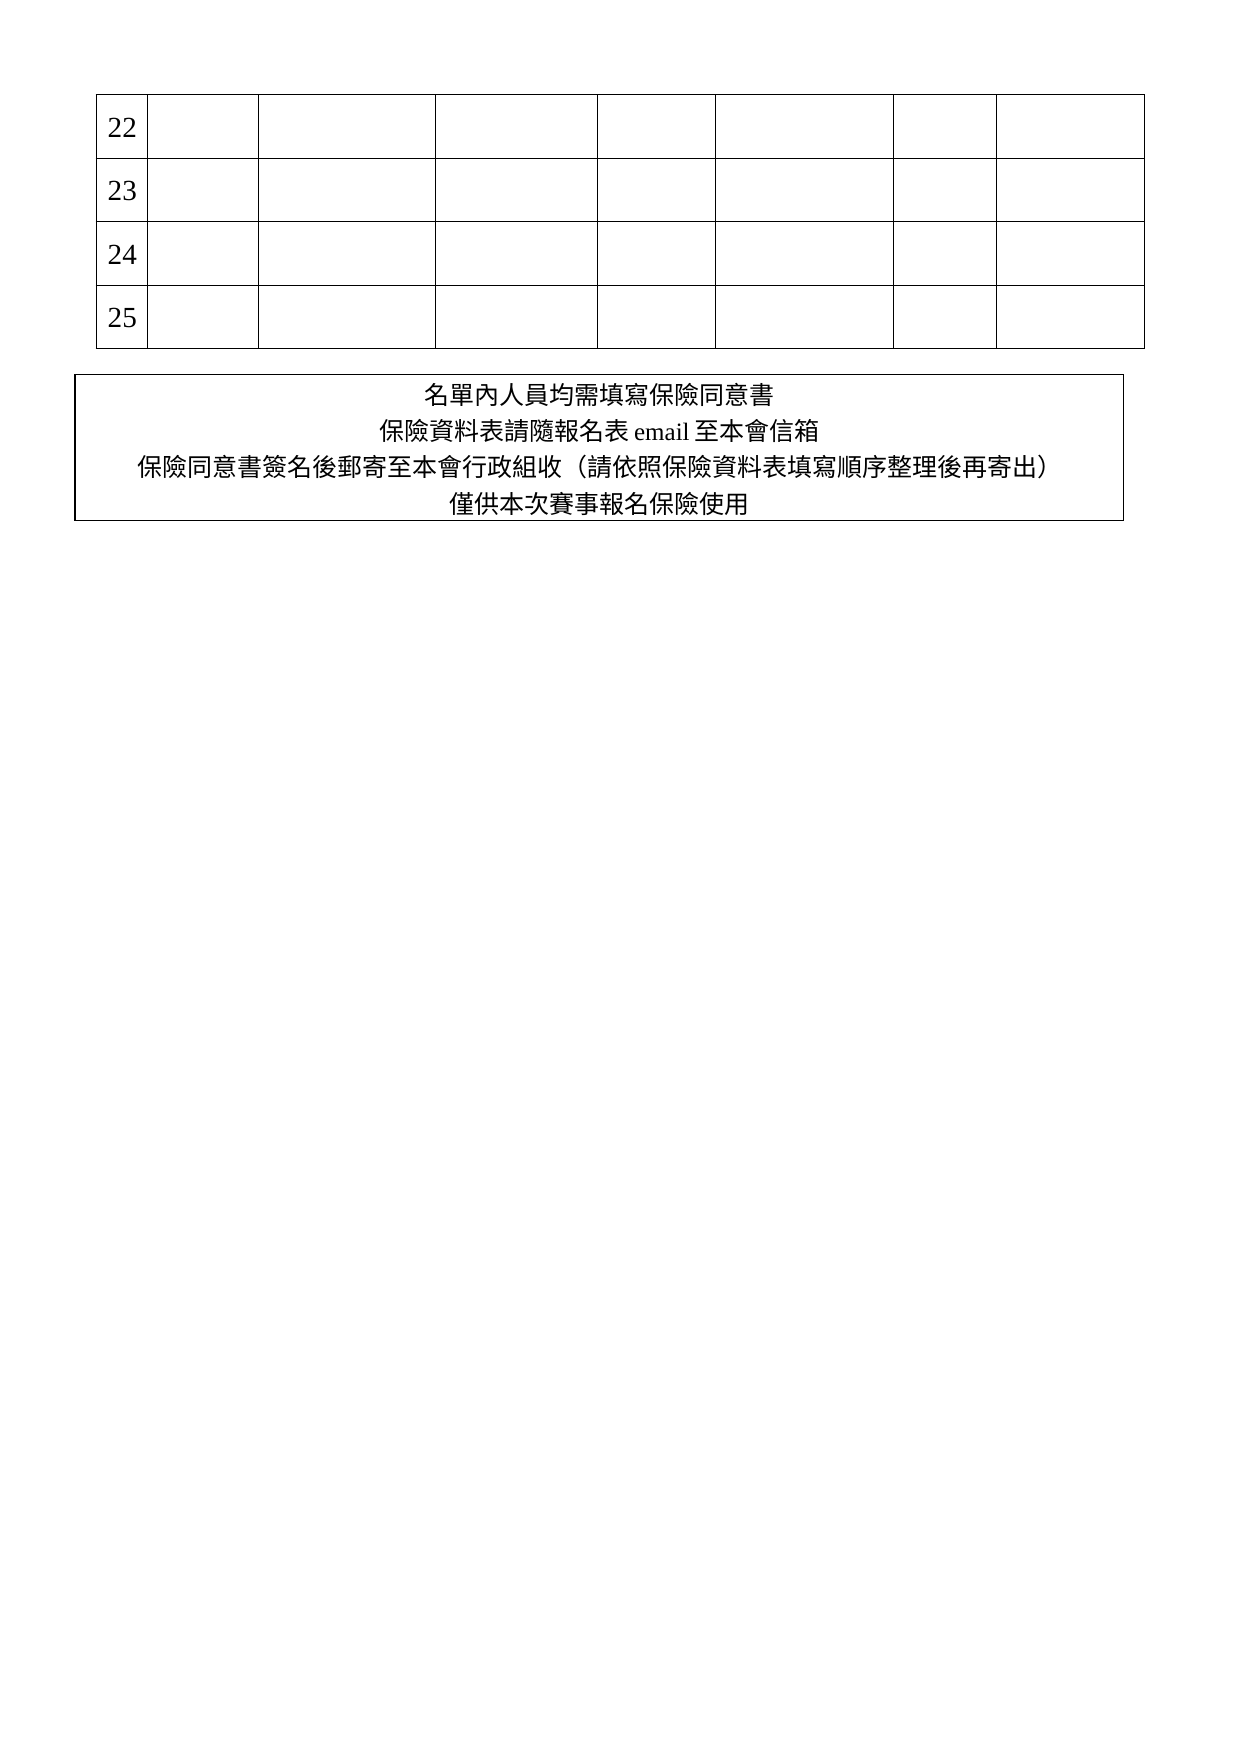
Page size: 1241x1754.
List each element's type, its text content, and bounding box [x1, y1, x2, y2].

table_cell [894, 95, 996, 158]
table_cell [894, 286, 996, 348]
table_cell [436, 222, 597, 285]
table_cell [716, 159, 893, 221]
table_cell [436, 95, 597, 158]
table_cell [259, 286, 435, 348]
table_cell [716, 286, 893, 348]
table_cell [598, 222, 715, 285]
table_cell 22 [97, 95, 147, 158]
table_cell [148, 222, 258, 285]
table_header 名單內人員均需填寫保險同意書 保險資料表請隨報名表email至本會信箱 保險同意書簽名後郵寄至本會行政組收（請依照保險資料表填寫順序整理後再寄出） 僅供本次賽事報名保險使用 [76, 375, 1123, 520]
table_cell 23 [97, 159, 147, 221]
table_cell [894, 159, 996, 221]
table_cell [997, 222, 1144, 285]
table_cell [598, 159, 715, 221]
table_cell 25 [97, 286, 147, 348]
table_cell [259, 159, 435, 221]
table_cell [148, 95, 258, 158]
table_cell [598, 95, 715, 158]
table_cell [598, 286, 715, 348]
table_cell [997, 286, 1144, 348]
table_cell [997, 95, 1144, 158]
table_cell [259, 222, 435, 285]
table_cell 24 [97, 222, 147, 285]
table_cell [436, 159, 597, 221]
table_cell [716, 95, 893, 158]
table_cell [148, 159, 258, 221]
table_cell [716, 222, 893, 285]
table_cell [259, 95, 435, 158]
table_cell [436, 286, 597, 348]
table_cell [148, 286, 258, 348]
table_cell [997, 159, 1144, 221]
table_cell [894, 222, 996, 285]
